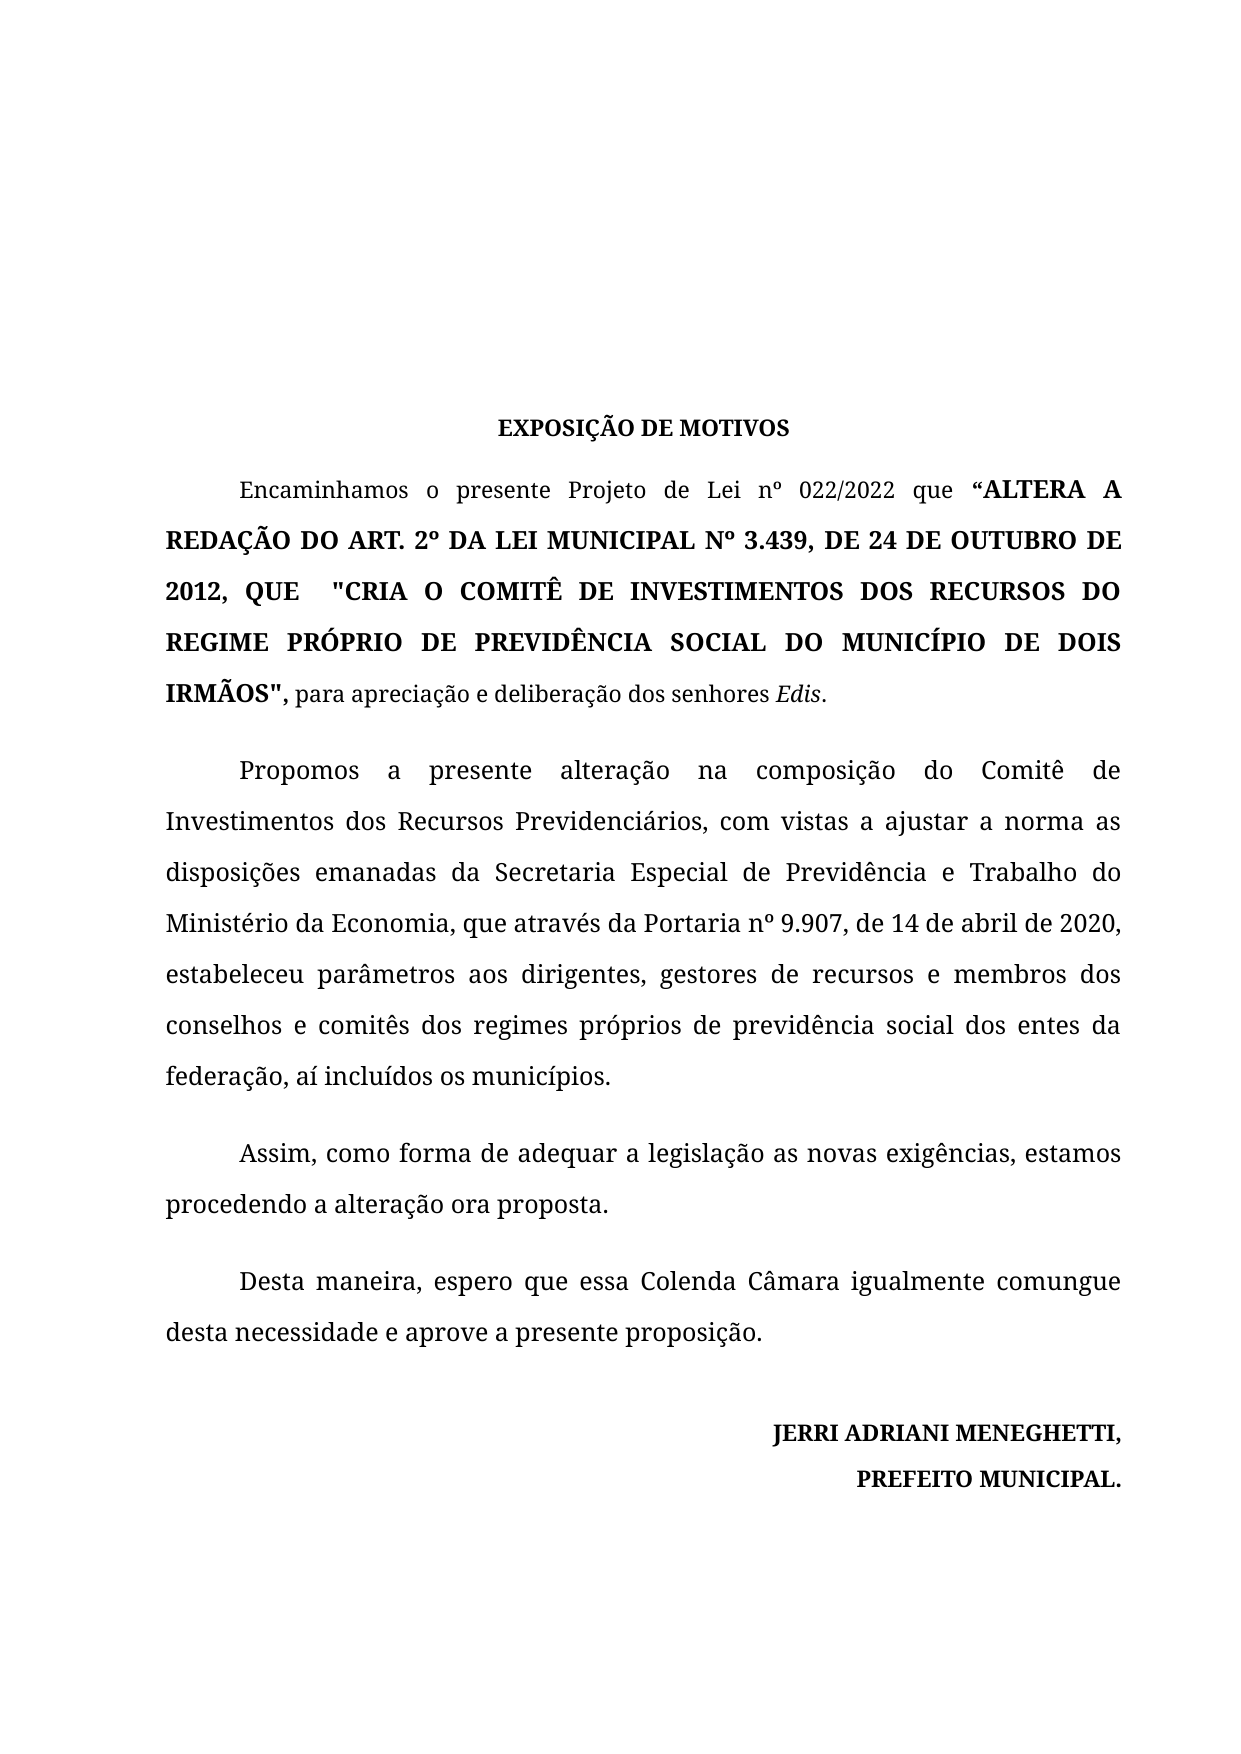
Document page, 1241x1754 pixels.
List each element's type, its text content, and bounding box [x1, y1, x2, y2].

text JERRI ADRIANI MENEGHETTI, [165, 1416, 1122, 1448]
text Encaminhamos o presente Projeto de Lei nº 022/2022 que “ALTERA A REDAÇÃO DO ART. 2º DA LEI MUNICIPAL Nº 3.439, DE 24 DE OUTUBRO DE 2012, QUE "CRIA O COMITÊ DE INVESTIMENTOS DOS RECURSOS DO REGIME PRÓPRIO DE PREVIDÊNCIA SOCIAL DO MUNICÍPIO DE DOIS IRMÃOS", para apreciação e deliberação dos senhores Edis. [165, 472, 1122, 710]
text EXPOSIÇÃO DE MOTIVOS [165, 412, 1122, 443]
text Assim, como forma de adequar a legislação as novas exigências, estamos procedendo a alteração ora proposta. [165, 1135, 1122, 1221]
text Desta maneira, espero que essa Colenda Câmara igualmente comungue desta necessidade e aprove a presente proposição. [165, 1263, 1122, 1348]
text PREFEITO MUNICIPAL. [165, 1463, 1122, 1494]
text Propomos a presente alteração na composição do Comitê de Investimentos dos Recursos Previdenciários, com vistas a ajustar a norma as disposições emanadas da Secretaria Especial de Previdência e Trabalho do Ministério da Economia, que através da Portaria nº 9.907, de 14 de abril de 2020, estabeleceu parâmetros aos dirigentes, gestores de recursos e membros dos conselhos e comitês dos regimes próprios de previdência social dos entes da federação, aí incluídos os municípios. [165, 752, 1122, 1093]
